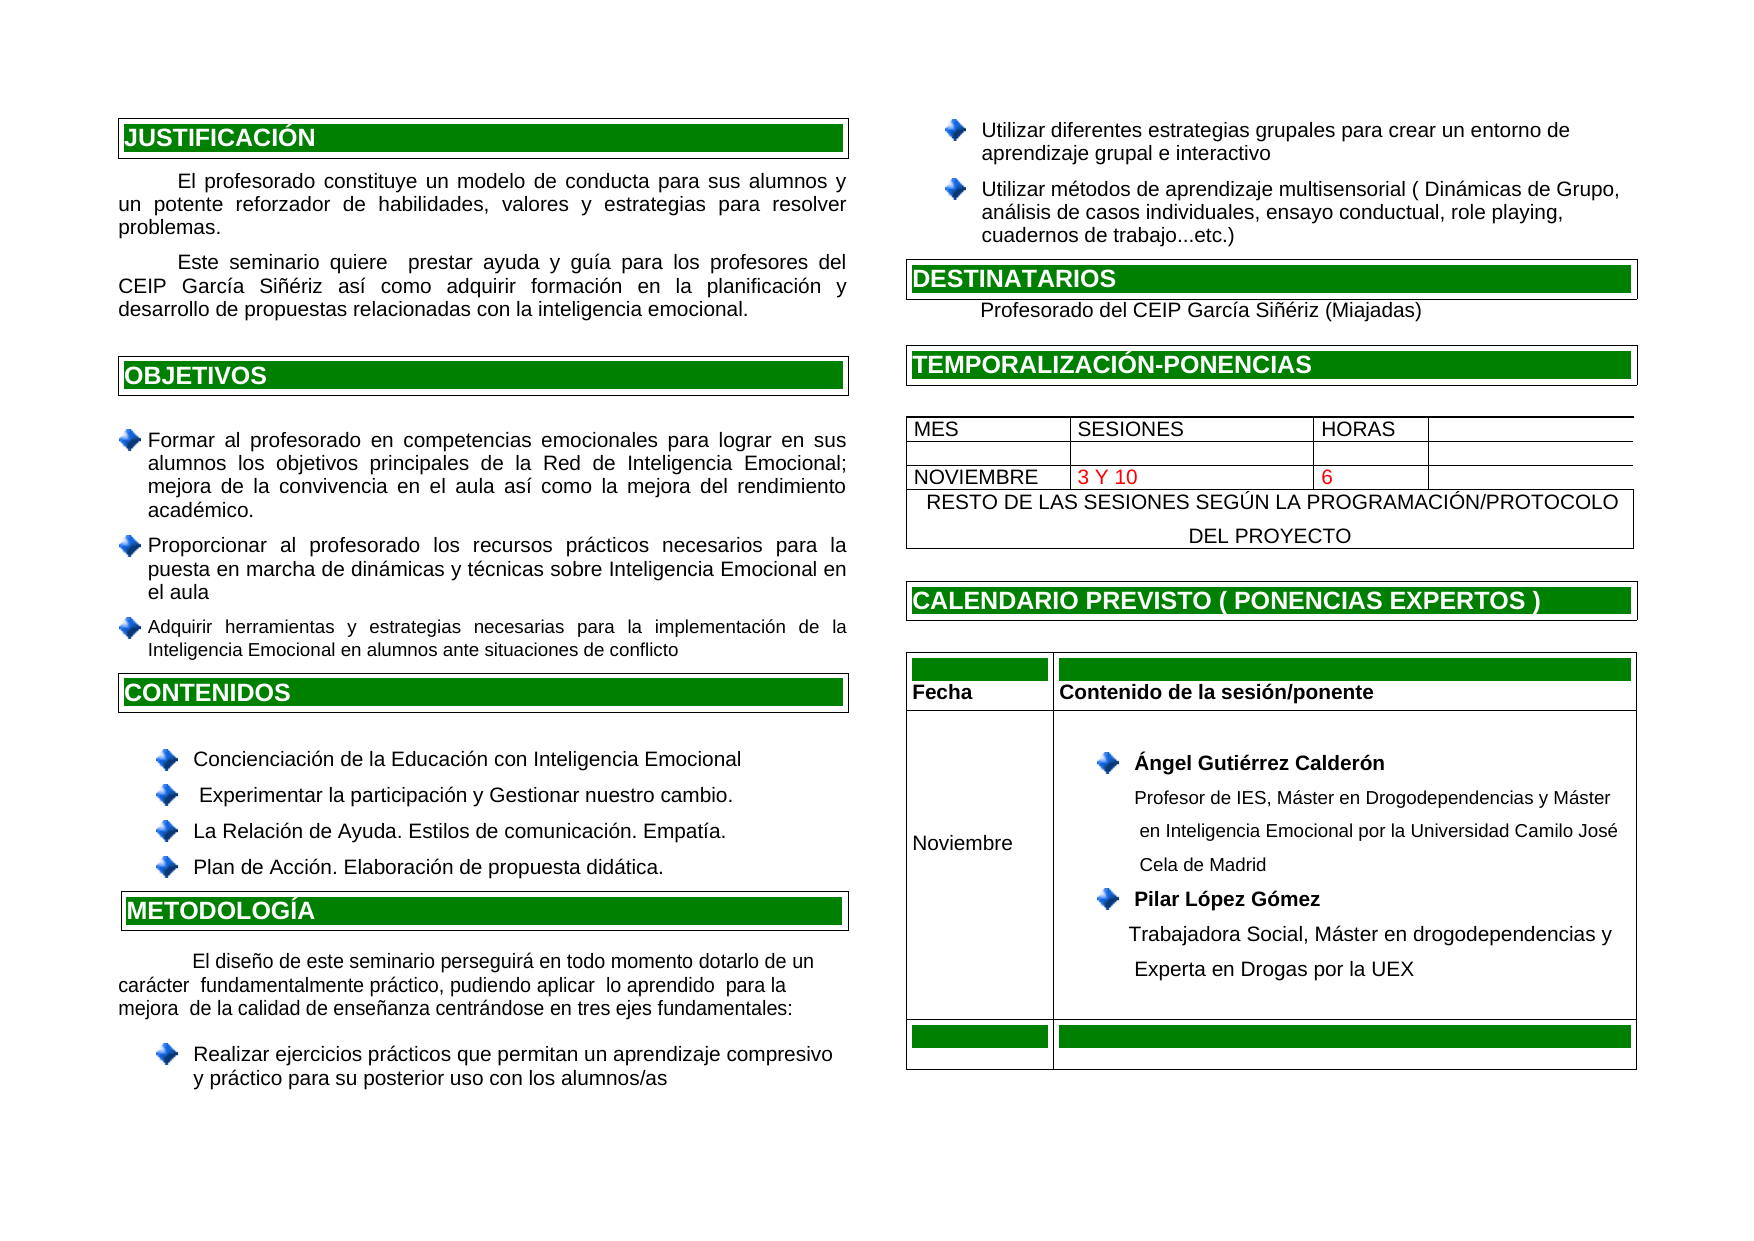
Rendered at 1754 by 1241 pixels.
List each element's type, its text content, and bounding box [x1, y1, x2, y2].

table_cell [1054, 1020, 1636, 1069]
list Plan de Acción. Elaboración de propuesta didática. [156, 855, 847, 878]
picture [1097, 888, 1119, 910]
text Este seminario quiere prestar ayuda y guía para los profesores del CEIP García Siñériz así como adquirir formación en la planificación y desarrollo de propuestas relacionadas con la inteligencia emocional. [118, 251, 847, 321]
list Realizar ejercicios prácticos que permitan un aprendizaje compresivo y práctico para su posterior uso con los alumnos/as [156, 1043, 847, 1089]
list La Relación de Ayuda. Estilos de comunicación. Empatía. [156, 819, 847, 843]
table_cell [1429, 466, 1633, 489]
list Adquirir herramientas y estrategias necesarias para la implementación de la Inteligencia Emocional en alumnos ante situaciones de conflicto [118, 616, 847, 660]
picture [119, 429, 141, 451]
picture [156, 856, 178, 878]
table_header Fecha [907, 653, 1053, 710]
text El diseño de este seminario perseguirá en todo momento dotarlo de un carácter fundamentalmente práctico, pudiendo aplicar lo aprendido para la mejora de la calidad de enseñanza centrándose en tres ejes fundamentales: [118, 950, 847, 1019]
table_cell RESTO DE LAS SESIONES SEGÚN LA PROGRAMACIÓN/PROTOCOLO DEL PROYECTO [907, 490, 1633, 548]
table_header HORAS [1421, 418, 1428, 441]
table_header TEMPORALIZACIÓN-PONENCIAS [907, 346, 1637, 385]
picture [945, 119, 966, 141]
table_cell NOVIEMBRE [907, 466, 1070, 489]
table_header DESTINATARIOS [907, 260, 1637, 299]
picture [156, 820, 178, 842]
picture [156, 784, 178, 806]
table_header OBJETIVOS [119, 357, 848, 395]
list Experimentar la participación y Gestionar nuestro cambio. [156, 784, 847, 807]
table_header MES [907, 418, 1070, 441]
table_header HORAS [1314, 418, 1321, 441]
text El profesorado constituye un modelo de conducta para sus alumnos y un potente reforzador de habilidades, valores y estrategias para resolver problemas. [118, 169, 847, 239]
picture [945, 178, 966, 200]
table_header CALENDARIO PREVISTO ( PONENCIAS EXPERTOS ) [907, 582, 1637, 620]
list Concienciación de la Educación con Inteligencia Emocional [156, 748, 847, 771]
list Utilizar diferentes estrategias grupales para crear un entorno de aprendizaje grupal e interactivo [944, 118, 1636, 164]
table_cell [1429, 442, 1633, 465]
table_cell [1071, 442, 1313, 465]
table_cell Noviembre [907, 711, 1053, 1019]
table_cell 3 Y 10 [1071, 466, 1313, 489]
list Utilizar métodos de aprendizaje multisensorial ( Dinámicas de Grupo, análisis de casos individuales, ensayo conductual, role playing, cuadernos de trabajo...etc.) [944, 177, 1636, 247]
table_cell [907, 1020, 1053, 1069]
table_header [1429, 418, 1633, 441]
table_cell 6 [1314, 466, 1428, 489]
list Proporcionar al profesorado los recursos prácticos necesarios para la puesta en marcha de dinámicas y técnicas sobre Inteligencia Emocional en el aula [118, 534, 847, 604]
table_header METODOLOGÍA [122, 892, 848, 930]
list Formar al profesorado en competencias emocionales para lograr en sus alumnos los objetivos principales de la Red de Inteligencia Emocional; mejora de la convivencia en el aula así como la mejora del rendimiento académico. [118, 429, 847, 522]
table_cell [907, 442, 1070, 465]
table_header Contenido de la sesión/ponente [1054, 653, 1636, 710]
table_header CONTENIDOS [119, 674, 848, 712]
text Profesorado del CEIP García Siñériz (Miajadas) [906, 300, 1636, 322]
table_header SESIONES [1071, 418, 1313, 441]
picture [156, 1043, 178, 1065]
picture [1097, 752, 1119, 774]
table_cell [1314, 442, 1428, 465]
table_header JUSTIFICACIÓN [119, 119, 848, 158]
table_cell Ángel Gutiérrez Calderón Profesor de IES, Máster en Drogodependencias y Máster en Inteligencia Emocional por la Universidad Camilo José Cela de Madrid Pilar López Gómez Trabajadora Social, Máster en drogodependencias y Experta en Drogas por la UEX [1054, 711, 1636, 1019]
picture [156, 749, 178, 771]
picture [119, 535, 141, 557]
picture [119, 617, 141, 639]
